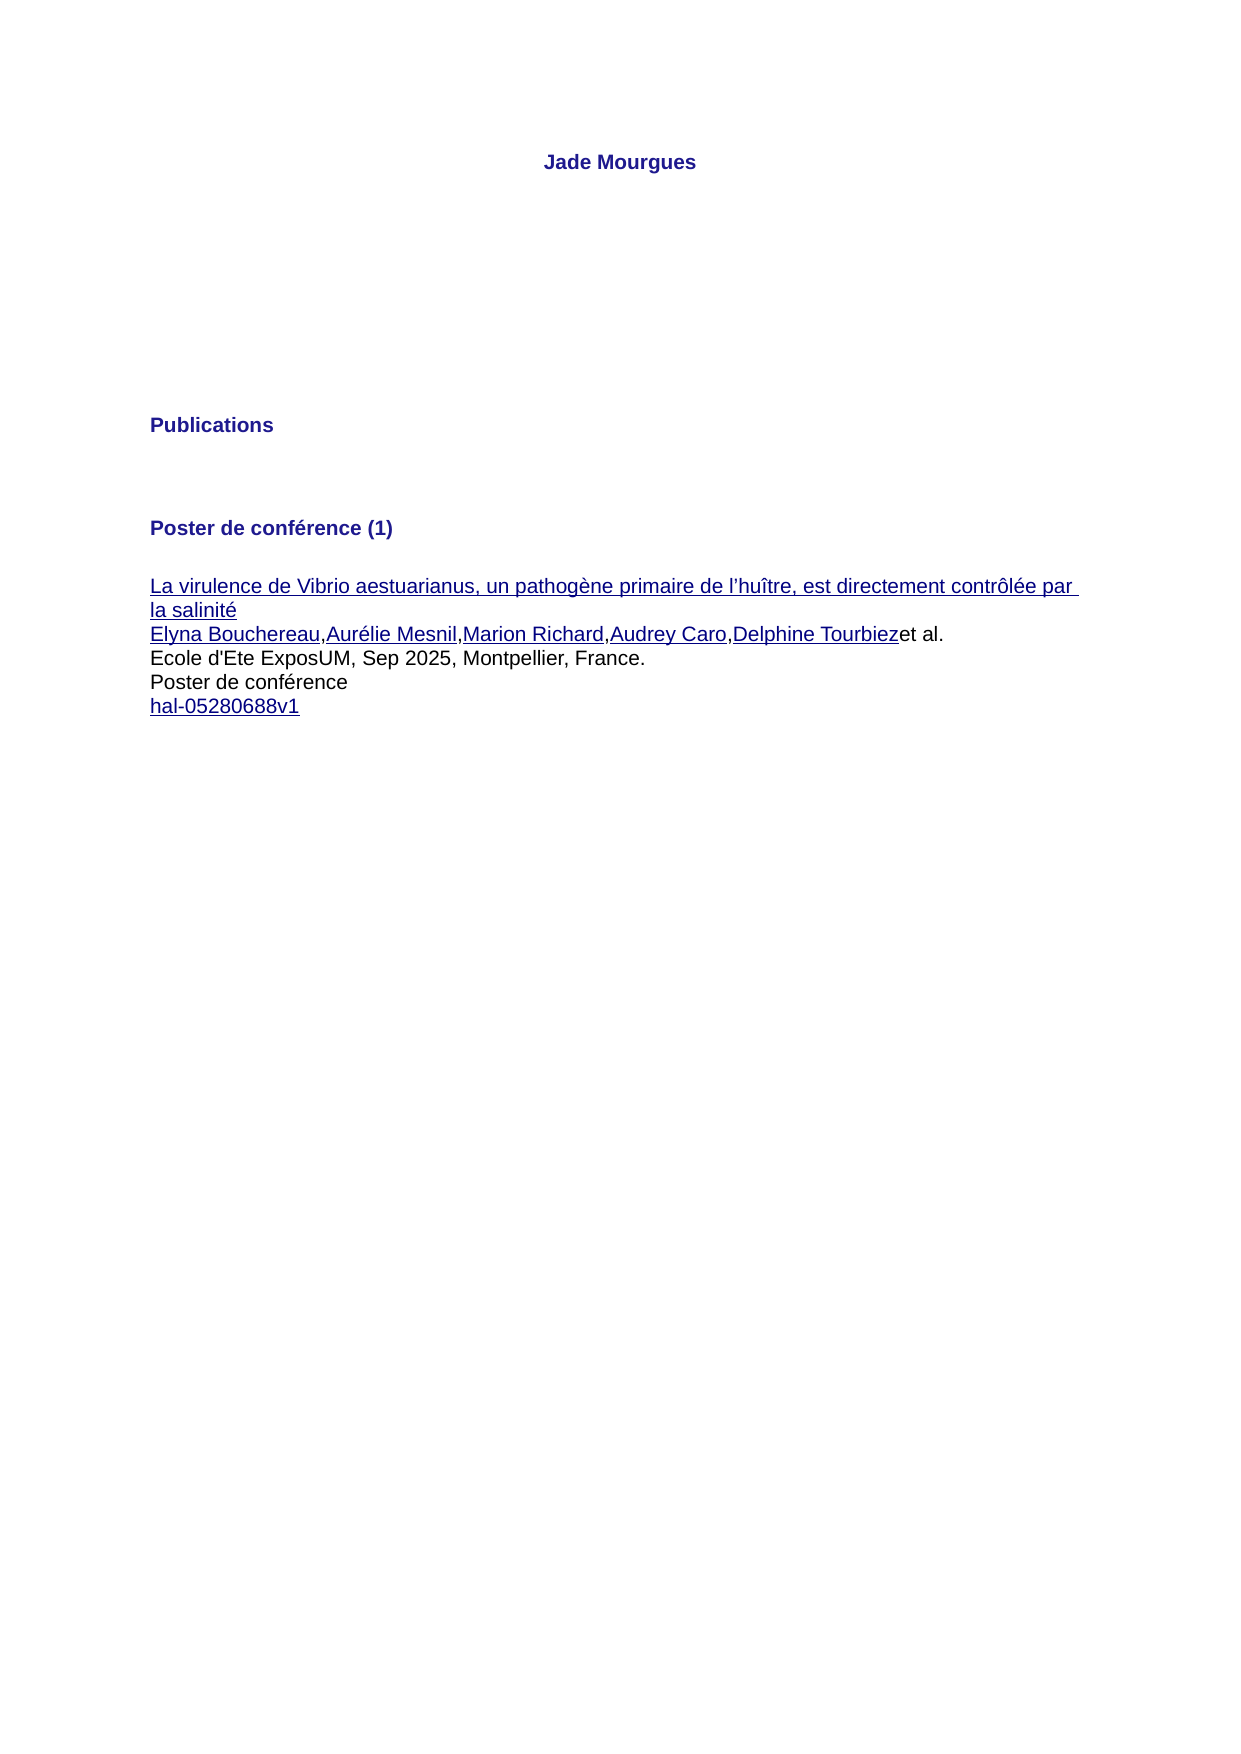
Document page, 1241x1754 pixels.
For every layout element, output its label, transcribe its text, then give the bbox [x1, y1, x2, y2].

subtitle Poster de conférence (1) [150, 516, 1090, 539]
table_header La virulence de Vibrio aestuarianus, un pathogène primaire de l’huître, est directement contrôlée par la salinité Elyna Bouchereau,Aurélie Mesnil,Marion Richard,Audrey Caro,Delphine Tourbiezet al. Ecole d'Ete ExposUM, Sep 2025, Montpellier, France. Poster de conférence hal-05280688v1 [150, 574, 1090, 718]
subtitle Jade Mourgues [150, 150, 1090, 174]
subtitle Publications [150, 412, 1090, 436]
